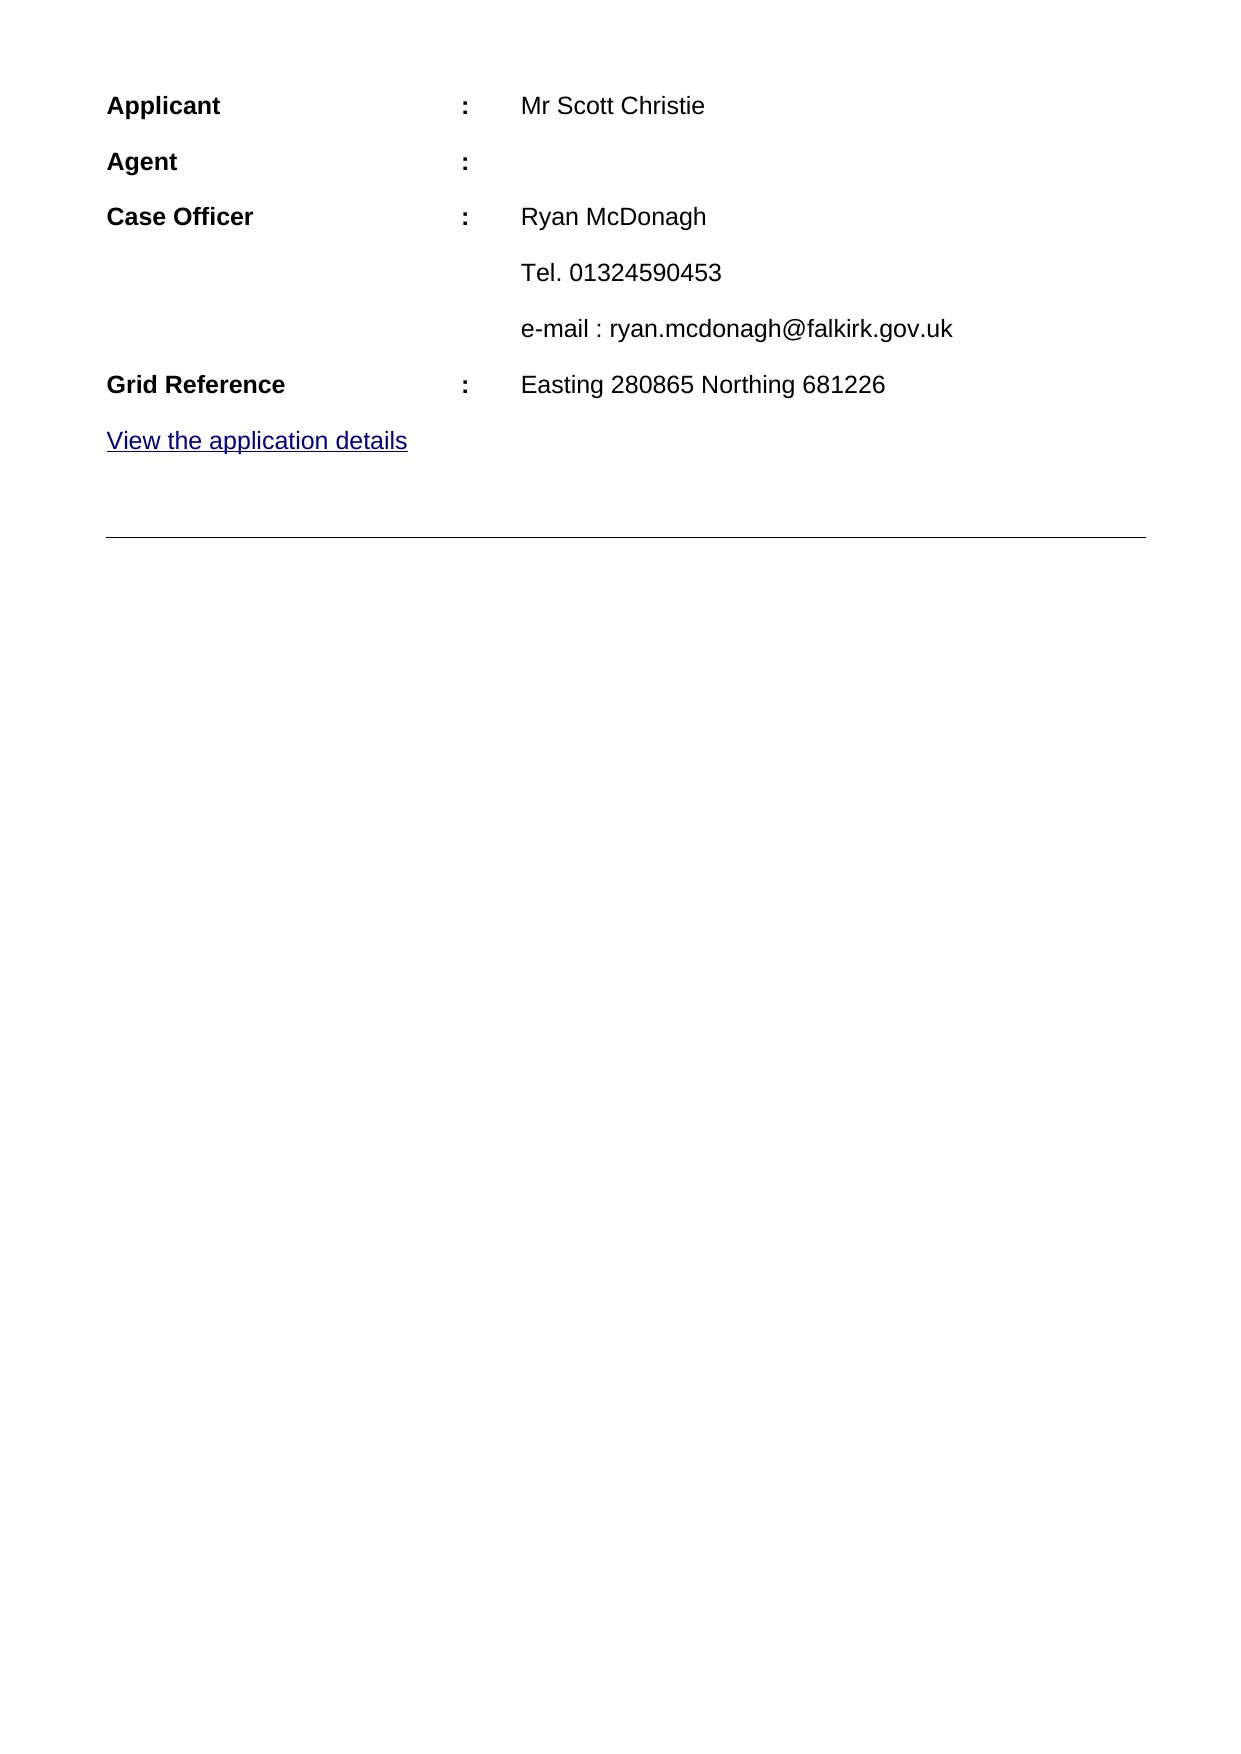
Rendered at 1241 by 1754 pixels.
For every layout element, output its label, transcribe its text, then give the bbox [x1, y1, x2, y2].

text Tel. 01324590453 [106, 258, 1146, 287]
text e-mail : ryan.mcdonagh@falkirk.gov.uk [106, 314, 1146, 343]
text View the application details [106, 426, 1146, 454]
text Applicant : Mr Scott Christie [106, 91, 1146, 119]
text Grid Reference : Easting 280865 Northing 681226 [106, 370, 1146, 398]
text Case Officer : Ryan McDonagh [106, 202, 1146, 231]
text Agent : [106, 146, 1146, 175]
